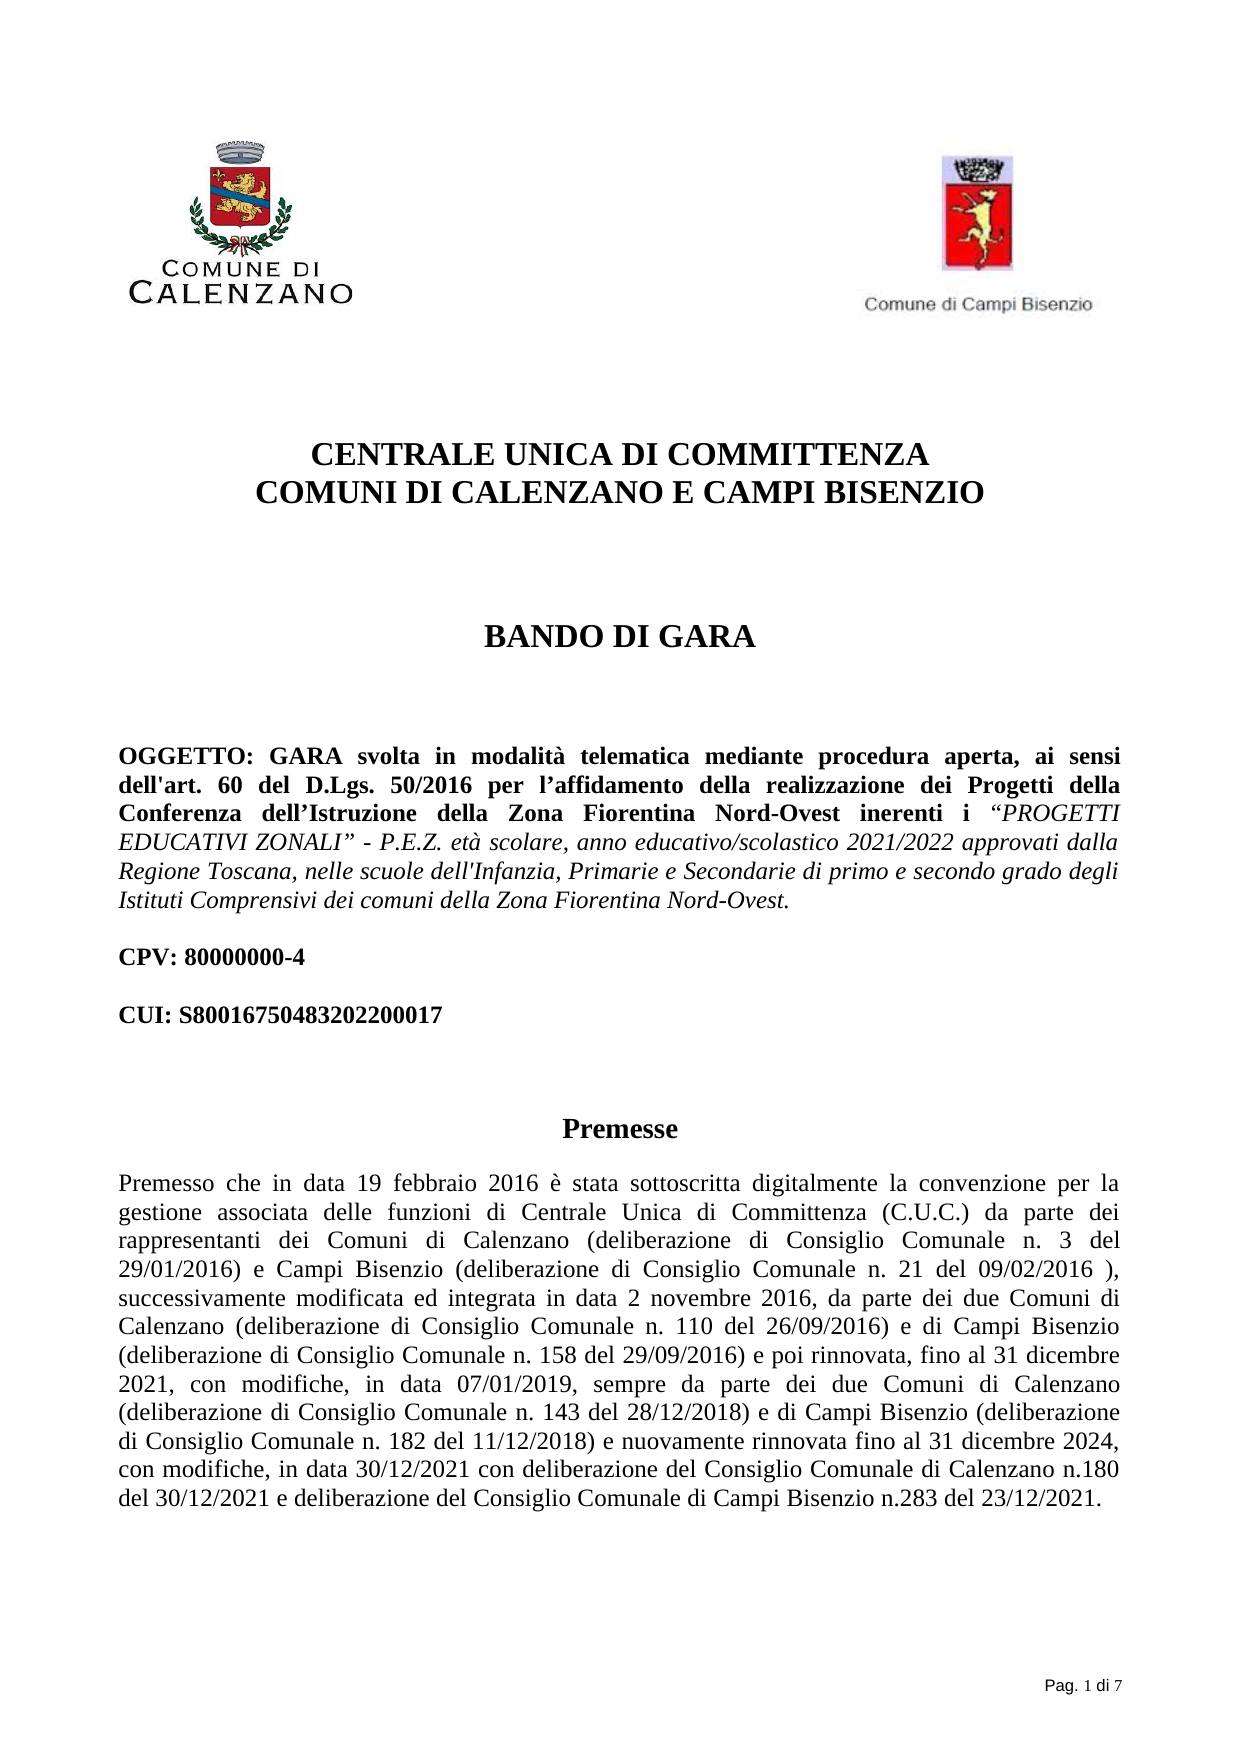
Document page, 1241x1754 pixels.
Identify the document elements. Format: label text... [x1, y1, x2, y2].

text Premesso che in data 19 febbraio 2016 è stata sottoscritta digitalmente la convenzione per la gestione associata delle funzioni di Centrale Unica di Committenza (C.U.C.) da parte dei rappresentanti dei Comuni di Calenzano (deliberazione di Consiglio Comunale n. 3 del 29/01/2016) e Campi Bisenzio (deliberazione di Consiglio Comunale n. 21 del 09/02/2016 ), successivamente modificata ed integrata in data 2 novembre 2016, da parte dei due Comuni di Calenzano (deliberazione di Consiglio Comunale n. 110 del 26/09/2016) e di Campi Bisenzio (deliberazione di Consiglio Comunale n. 158 del 29/09/2016) e poi rinnovata, fino al 31 dicembre 2021, con modifiche, in data 07/01/2019, sempre da parte dei due Comuni di Calenzano (deliberazione di Consiglio Comunale n. 143 del 28/12/2018) e di Campi Bisenzio (deliberazione di Consiglio Comunale n. 182 del 11/12/2018) e nuovamente rinnovata fino al 31 dicembre 2024, con modifiche, in data 30/12/2021 con deliberazione del Consiglio Comunale di Calenzano n.180 del 30/12/2021 e deliberazione del Consiglio Comunale di Campi Bisenzio n.283 del 23/12/2021. [118, 1168, 1122, 1512]
text BANDO DI GARA [118, 616, 1122, 655]
text CPV: 80000000-4 [118, 942, 1122, 971]
text OGGETTO: GARA svolta in modalità telematica mediante procedura aperta, ai sensi dell'art. 60 del D.Lgs. 50/2016 per l’affidamento della realizzazione dei Progetti della Conferenza dell’Istruzione della Zona Fiorentina Nord-Ovest inerenti i “PROGETTI EDUCATIVI ZONALI” - P.E.Z. età scolare, anno educativo/scolastico 2021/2022 approvati dalla Regione Toscana, nelle scuole dell'Infanzia, Primarie e Secondarie di primo e secondo grado degli Istituti Comprensivi dei comuni della Zona Fiorentina Nord-Ovest. [118, 741, 1122, 913]
text CENTRALE UNICA DI COMMITTENZA [118, 434, 1122, 473]
subtitle Premesse [118, 1111, 1122, 1144]
picture [128, 141, 353, 306]
picture [850, 138, 1105, 318]
text CUI: S80016750483202200017 [118, 1000, 1122, 1028]
text COMUNI DI CALENZANO E CAMPI BISENZIO [118, 473, 1122, 511]
